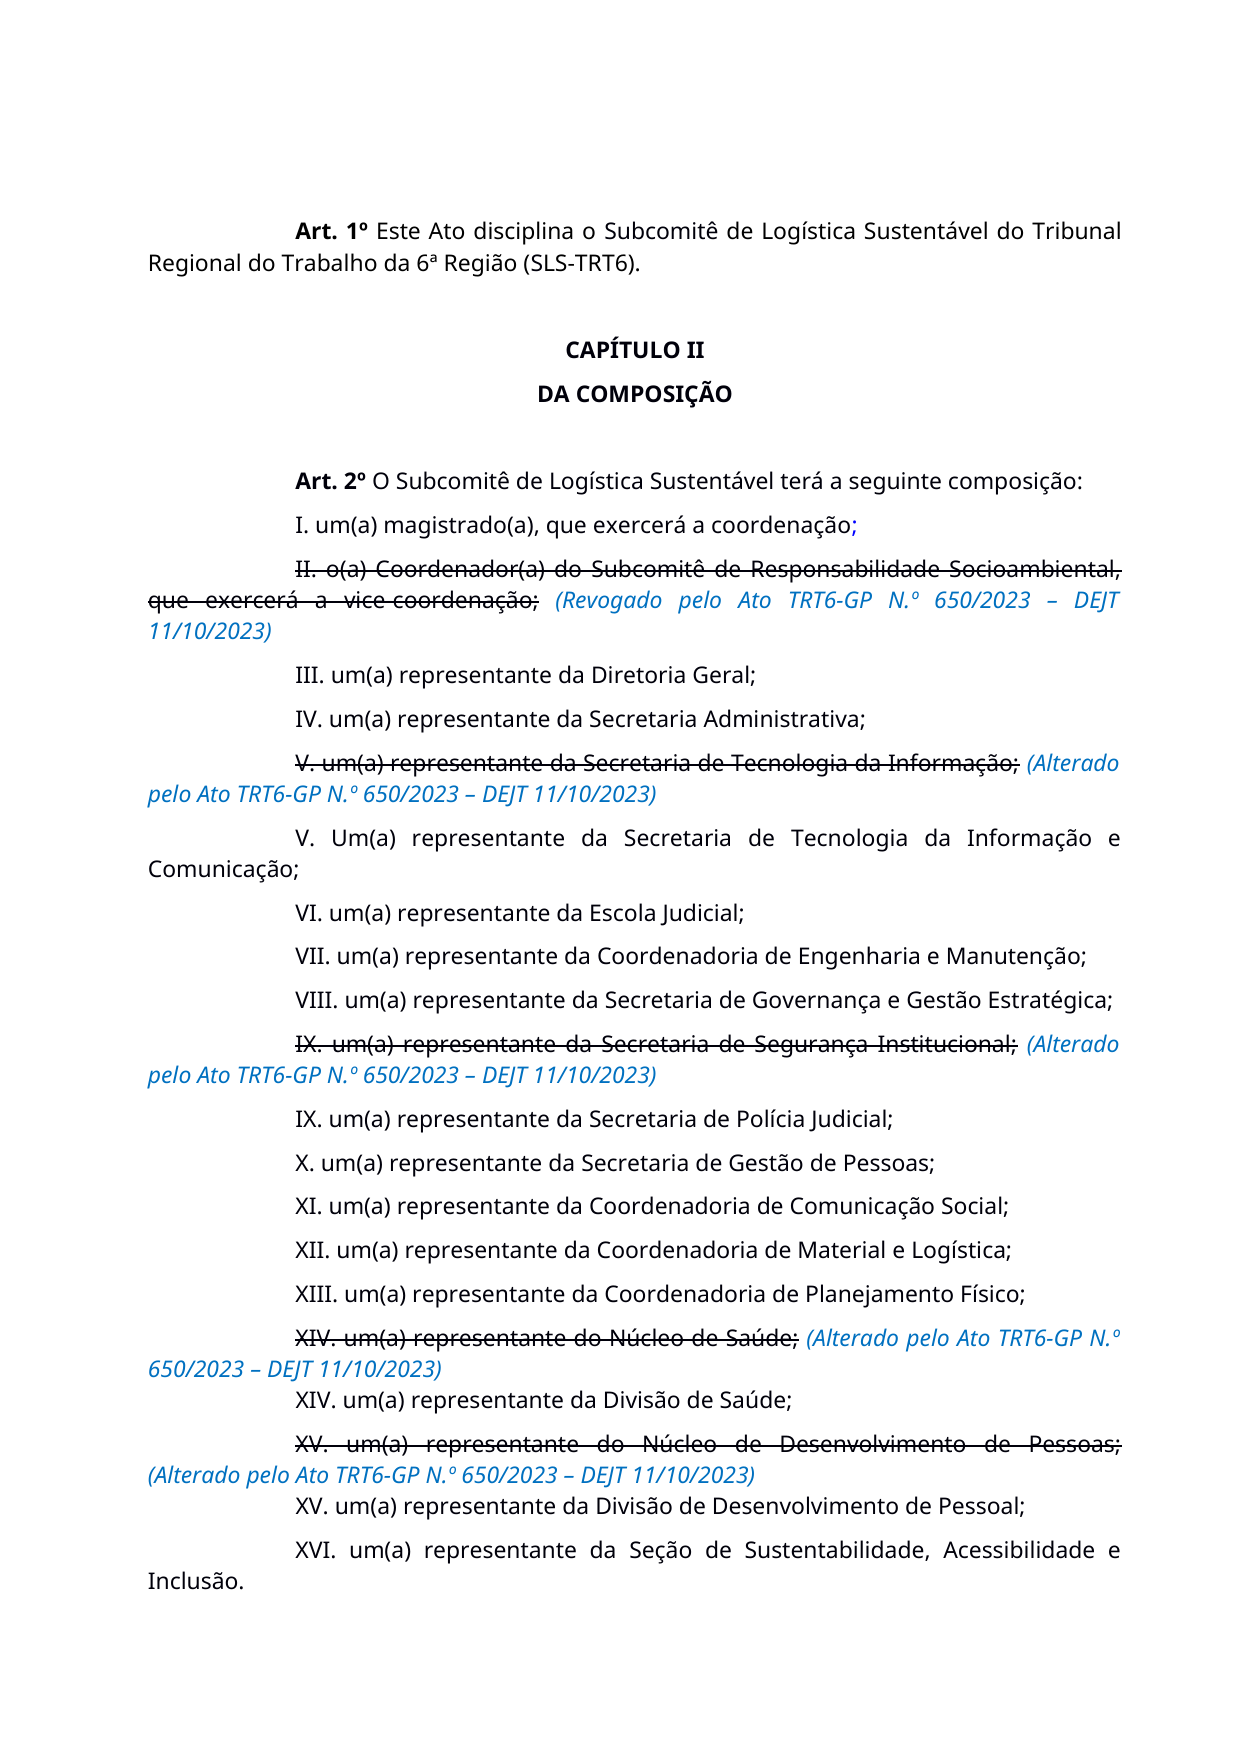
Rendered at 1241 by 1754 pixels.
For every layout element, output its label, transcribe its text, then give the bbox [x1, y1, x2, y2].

text IX. um(a) representante da Secretaria de Segurança Institucional; (Alterado pelo Ato TRT6-GP N.º 650/2023 – DEJT 11/10/2023) [148, 1028, 1122, 1090]
text XV. um(a) representante do Núcleo de Desenvolvimento de Pessoas; (Alterado pelo Ato TRT6-GP N.º 650/2023 – DEJT 11/10/2023) [148, 1428, 1122, 1490]
text II. o(a) Coordenador(a) do Subcomitê de Responsabilidade Socioambiental, que exercerá a vice-coordenação; (Revogado pelo Ato TRT6-GP N.º 650/2023 – DEJT 11/10/2023) [148, 553, 1122, 647]
text VIII. um(a) representante da Secretaria de Governança e Gestão Estratégica; [148, 984, 1122, 1015]
text XV. um(a) representante da Divisão de Desenvolvimento de Pessoal; [295, 1490, 1122, 1522]
text X. um(a) representante da Secretaria de Gestão de Pessoas; [148, 1147, 1122, 1178]
text VI. um(a) representante da Escola Judicial; [148, 897, 1122, 928]
text I. um(a) magistrado(a), que exercerá a coordenação; [148, 509, 1122, 540]
text IV. um(a) representante da Secretaria Administrativa; [148, 703, 1122, 734]
text Art. 2º O Subcomitê de Logística Sustentável terá a seguinte composição: [148, 465, 1122, 497]
text XI. um(a) representante da Coordenadoria de Comunicação Social; [148, 1190, 1122, 1222]
text III. um(a) representante da Diretoria Geral; [148, 659, 1122, 690]
text V. um(a) representante da Secretaria de Tecnologia da Informação; (Alterado pelo Ato TRT6-GP N.º 650/2023 – DEJT 11/10/2023) [148, 747, 1122, 809]
text DA COMPOSIÇÃO [148, 378, 1122, 409]
text Art. 1º Este Ato disciplina o Subcomitê de Logística Sustentável do Tribunal Regional do Trabalho da 6ª Região (SLS-TRT6). [148, 215, 1122, 278]
text XII. um(a) representante da Coordenadoria de Material e Logística; [148, 1234, 1122, 1265]
text CAPÍTULO II [148, 334, 1122, 365]
text VII. um(a) representante da Coordenadoria de Engenharia e Manutenção; [148, 940, 1122, 972]
text XIII. um(a) representante da Coordenadoria de Planejamento Físico; [148, 1278, 1122, 1309]
text XIV. um(a) representante da Divisão de Saúde; [295, 1384, 1122, 1415]
text XVI. um(a) representante da Seção de Sustentabilidade, Acessibilidade e Inclusão. [148, 1534, 1122, 1597]
text IX. um(a) representante da Secretaria de Polícia Judicial; [148, 1103, 1122, 1134]
text XIV. um(a) representante do Núcleo de Saúde; (Alterado pelo Ato TRT6-GP N.º 650/2023 – DEJT 11/10/2023) [148, 1322, 1122, 1384]
text V. Um(a) representante da Secretaria de Tecnologia da Informação e Comunicação; [148, 822, 1122, 884]
